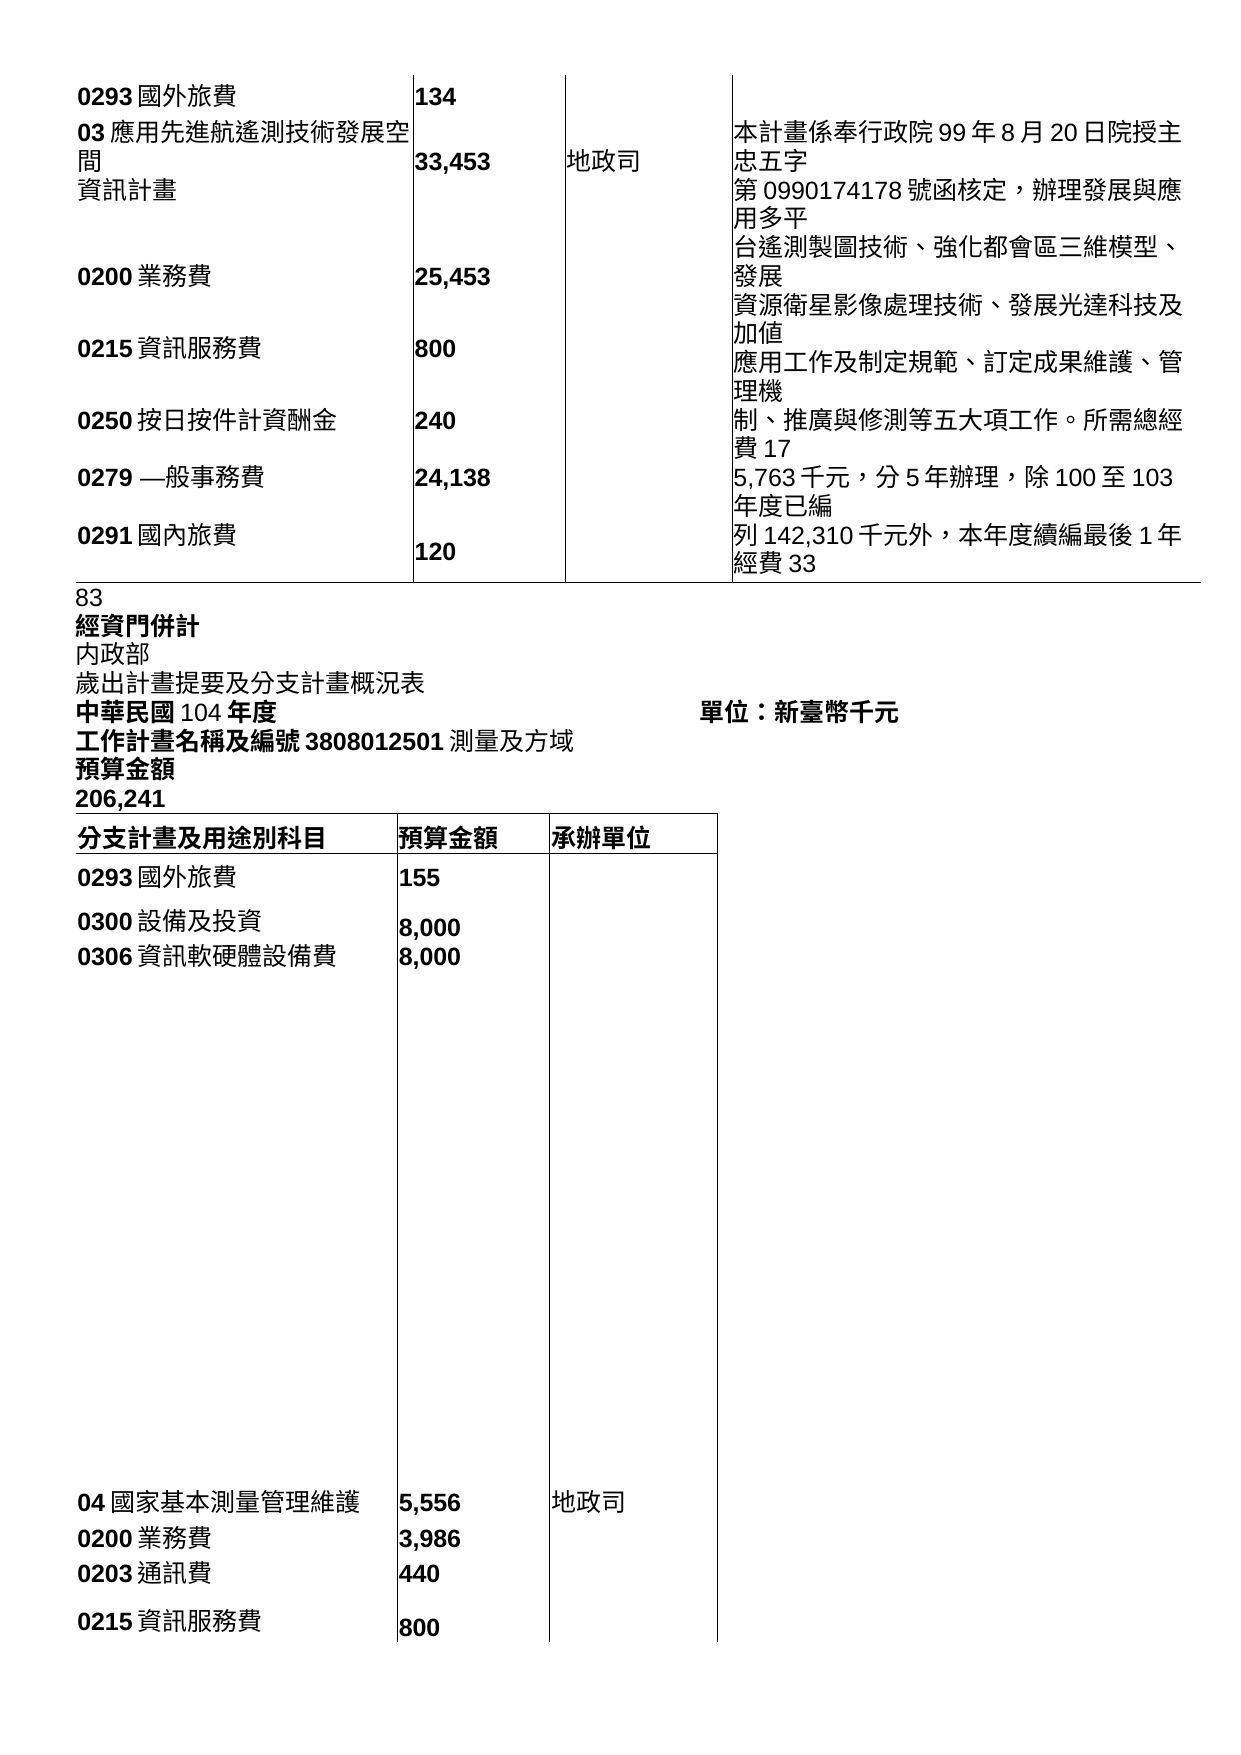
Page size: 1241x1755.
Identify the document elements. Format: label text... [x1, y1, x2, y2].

table_cell 資源衛星影像處理技術、發展光達科技及加値 應用工作及制定規範、訂定成果維護、管理機 [733, 291, 1201, 406]
table_cell 240 [414, 406, 565, 463]
table_cell 440 [398, 1559, 549, 1600]
table_cell 0306資訊軟硬體設備費 [76, 942, 397, 1229]
table_cell 0215資訊服務費 [76, 1600, 397, 1642]
table_cell 155 [398, 854, 549, 900]
table_cell 0291國內旅費 [76, 521, 413, 582]
table_cell [733, 75, 1201, 118]
table_cell [550, 942, 717, 1229]
table_cell 本計畫係奉行政院99年8月20日院授主忠五字 [733, 118, 1201, 176]
table_header 預算金額 [398, 814, 549, 853]
table_cell 33,453 [414, 118, 565, 176]
table_cell 第0990174178號函核定，辦理發展與應用多平 [733, 176, 1201, 233]
table_cell [566, 75, 732, 118]
text 經資門併計 [75, 612, 1166, 641]
table_cell [566, 463, 732, 521]
table_cell 地政司 [566, 118, 732, 176]
table_cell 5,763千元，分5年辦理，除100至103年度已編 [733, 463, 1201, 521]
table_cell 800 [398, 1600, 549, 1642]
table_header 承辦單位 [550, 814, 717, 853]
table_cell [550, 900, 717, 942]
table_cell [550, 1600, 717, 1642]
table_cell 0293國外旅費 [76, 854, 397, 900]
table_cell 800 [414, 291, 565, 406]
table_cell [566, 406, 732, 463]
table_cell 5,556 [398, 1230, 549, 1517]
text 工作計晝名稱及編號3808012501測量及方域 [75, 727, 1166, 756]
table_cell 列142,310千元外，本年度續編最後1年經費33 [733, 521, 1201, 582]
text 206,241 [75, 784, 1166, 813]
table_cell [550, 1559, 717, 1600]
table_cell 120 [414, 521, 565, 582]
table_cell 134 [414, 75, 565, 118]
table_cell 資訊計畫 [76, 176, 413, 233]
table_cell 台遙測製圖技術、強化都會區三維模型、發展 [733, 233, 1201, 291]
table_cell [566, 176, 732, 233]
table_cell 0293國外旅費 [76, 75, 413, 118]
table_cell 03應用先進航遙測技術發展空間 [76, 118, 413, 176]
table_cell [566, 291, 732, 406]
table_cell [550, 1517, 717, 1559]
table_cell 0200業務費 [76, 1517, 397, 1559]
table_cell 8,000 [398, 900, 549, 942]
text 歲出計晝提要及分支計畫概況表 [75, 669, 1166, 698]
table_cell 制、推廣與修測等五大項工作。所需總經費17 [733, 406, 1201, 463]
table_cell 3,986 [398, 1517, 549, 1559]
table_cell 25,453 [414, 233, 565, 291]
table_header 分支計晝及用途別科目 [76, 814, 397, 853]
text 中華民國104年度 單位：新臺幣千元 [75, 698, 1166, 727]
table_cell [414, 176, 565, 233]
table_cell 地政司 [550, 1230, 717, 1517]
table_cell 0203通訊費 [76, 1559, 397, 1600]
text 内政部 [75, 641, 1166, 669]
table_cell 0200業務費 [76, 233, 413, 291]
table_cell 8,000 [398, 942, 549, 1229]
text 預算金額 [75, 756, 1166, 784]
table_cell 04國家基本測量管理維護 [76, 1230, 397, 1517]
table_cell 0215資訊服務費 [76, 291, 413, 406]
table_cell [566, 233, 732, 291]
table_cell [566, 521, 732, 582]
table_cell 24,138 [414, 463, 565, 521]
table_cell 0279 —般事務費 [76, 463, 413, 521]
table_cell [550, 854, 717, 900]
text 83 [75, 583, 1166, 612]
table_cell 0300設備及投資 [76, 900, 397, 942]
table_cell 0250按日按件計資酬金 [76, 406, 413, 463]
